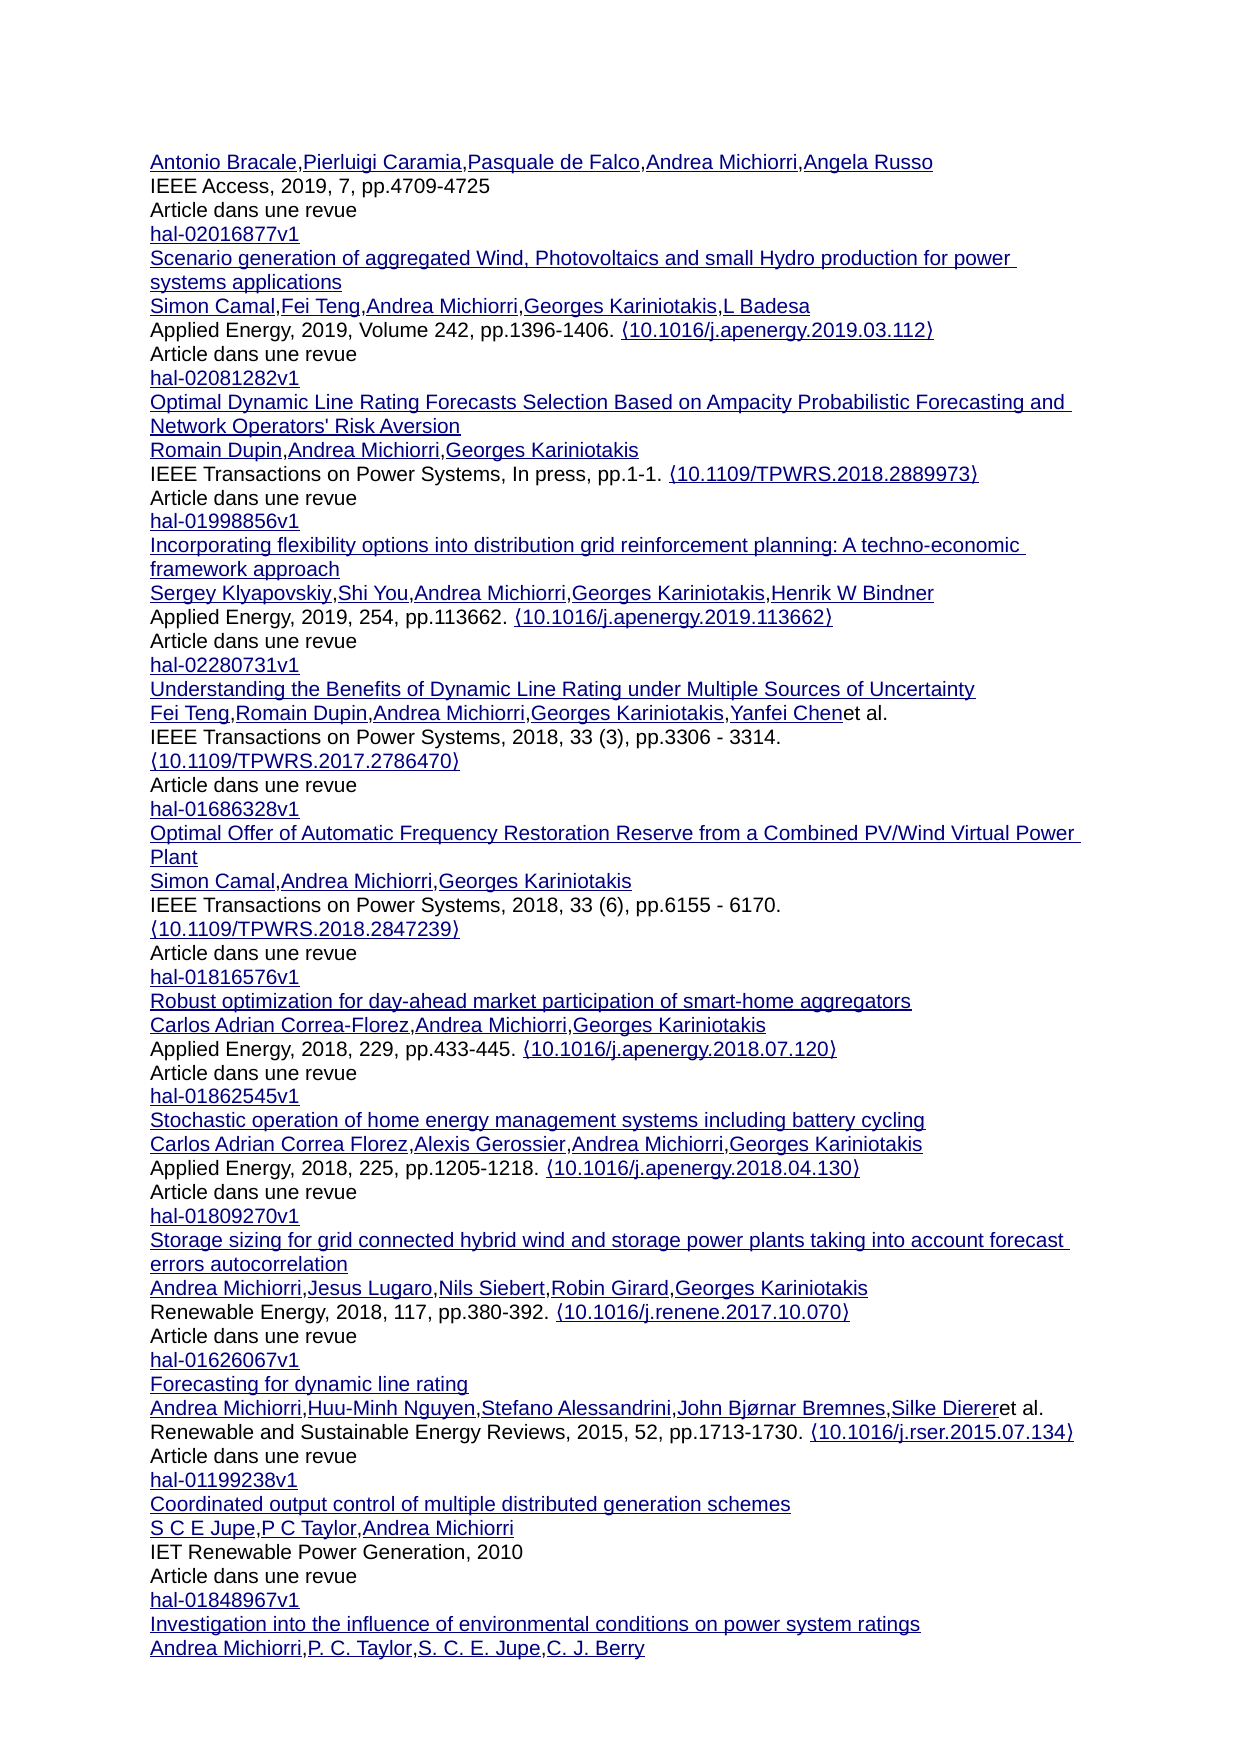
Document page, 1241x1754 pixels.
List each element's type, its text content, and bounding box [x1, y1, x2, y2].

table_cell Antonio Bracale,Pierluigi Caramia,Pasquale de Falco,Andrea Michiorri,Angela Russo IEEE Access, 2019, 7, pp.4709-4725 Article dans une revue hal-02016877v1 [150, 150, 1090, 246]
table_cell Robust optimization for day-ahead market participation of smart-home aggregators Carlos Adrian Correa-Florez,Andrea Michiorri,Georges Kariniotakis Applied Energy, 2018, 229, pp.433-445. ⟨10.1016/j.apenergy.2018.07.120⟩ Article dans une revue hal-01862545v1 [150, 989, 1090, 1108]
table_cell Forecasting for dynamic line rating Andrea Michiorri,Huu-Minh Nguyen,Stefano Alessandrini,John Bjørnar Bremnes,Silke Diereret al. Renewable and Sustainable Energy Reviews, 2015, 52, pp.1713-1730. ⟨10.1016/j.rser.2015.07.134⟩ Article dans une revue hal-01199238v1 [150, 1372, 1090, 1492]
table_cell Optimal Dynamic Line Rating Forecasts Selection Based on Ampacity Probabilistic Forecasting and Network Operators' Risk Aversion Romain Dupin,Andrea Michiorri,Georges Kariniotakis IEEE Transactions on Power Systems, In press, pp.1-1. ⟨10.1109/TPWRS.2018.2889973⟩ Article dans une revue hal-01998856v1 [150, 390, 1090, 533]
table_cell Coordinated output control of multiple distributed generation schemes S C E Jupe,P C Taylor,Andrea Michiorri IET Renewable Power Generation, 2010 Article dans une revue hal-01848967v1 [150, 1492, 1090, 1611]
table_cell Optimal Offer of Automatic Frequency Restoration Reserve from a Combined PV/Wind Virtual Power Plant Simon Camal,Andrea Michiorri,Georges Kariniotakis IEEE Transactions on Power Systems, 2018, 33 (6), pp.6155 - 6170. ⟨10.1109/TPWRS.2018.2847239⟩ Article dans une revue hal-01816576v1 [150, 821, 1090, 988]
table_cell Scenario generation of aggregated Wind, Photovoltaics and small Hydro production for power systems applications Simon Camal,Fei Teng,Andrea Michiorri,Georges Kariniotakis,L Badesa Applied Energy, 2019, Volume 242, pp.1396-1406. ⟨10.1016/j.apenergy.2019.03.112⟩ Article dans une revue hal-02081282v1 [150, 246, 1090, 389]
table_cell Incorporating flexibility options into distribution grid reinforcement planning: A techno-economic framework approach Sergey Klyapovskiy,Shi You,Andrea Michiorri,Georges Kariniotakis,Henrik W Bindner Applied Energy, 2019, 254, pp.113662. ⟨10.1016/j.apenergy.2019.113662⟩ Article dans une revue hal-02280731v1 [150, 533, 1090, 677]
table_cell Investigation into the influence of environmental conditions on power system ratings Andrea Michiorri,P. C. Taylor,S. C. E. Jupe,C. J. Berry [150, 1611, 1090, 1659]
table_cell Understanding the Benefits of Dynamic Line Rating under Multiple Sources of Uncertainty Fei Teng,Romain Dupin,Andrea Michiorri,Georges Kariniotakis,Yanfei Chenet al. IEEE Transactions on Power Systems, 2018, 33 (3), pp.3306 - 3314. ⟨10.1109/TPWRS.2017.2786470⟩ Article dans une revue hal-01686328v1 [150, 677, 1090, 821]
table_cell Stochastic operation of home energy management systems including battery cycling Carlos Adrian Correa Florez,Alexis Gerossier,Andrea Michiorri,Georges Kariniotakis Applied Energy, 2018, 225, pp.1205-1218. ⟨10.1016/j.apenergy.2018.04.130⟩ Article dans une revue hal-01809270v1 [150, 1108, 1090, 1228]
table_cell Storage sizing for grid connected hybrid wind and storage power plants taking into account forecast errors autocorrelation Andrea Michiorri,Jesus Lugaro,Nils Siebert,Robin Girard,Georges Kariniotakis Renewable Energy, 2018, 117, pp.380-392. ⟨10.1016/j.renene.2017.10.070⟩ Article dans une revue hal-01626067v1 [150, 1228, 1090, 1372]
